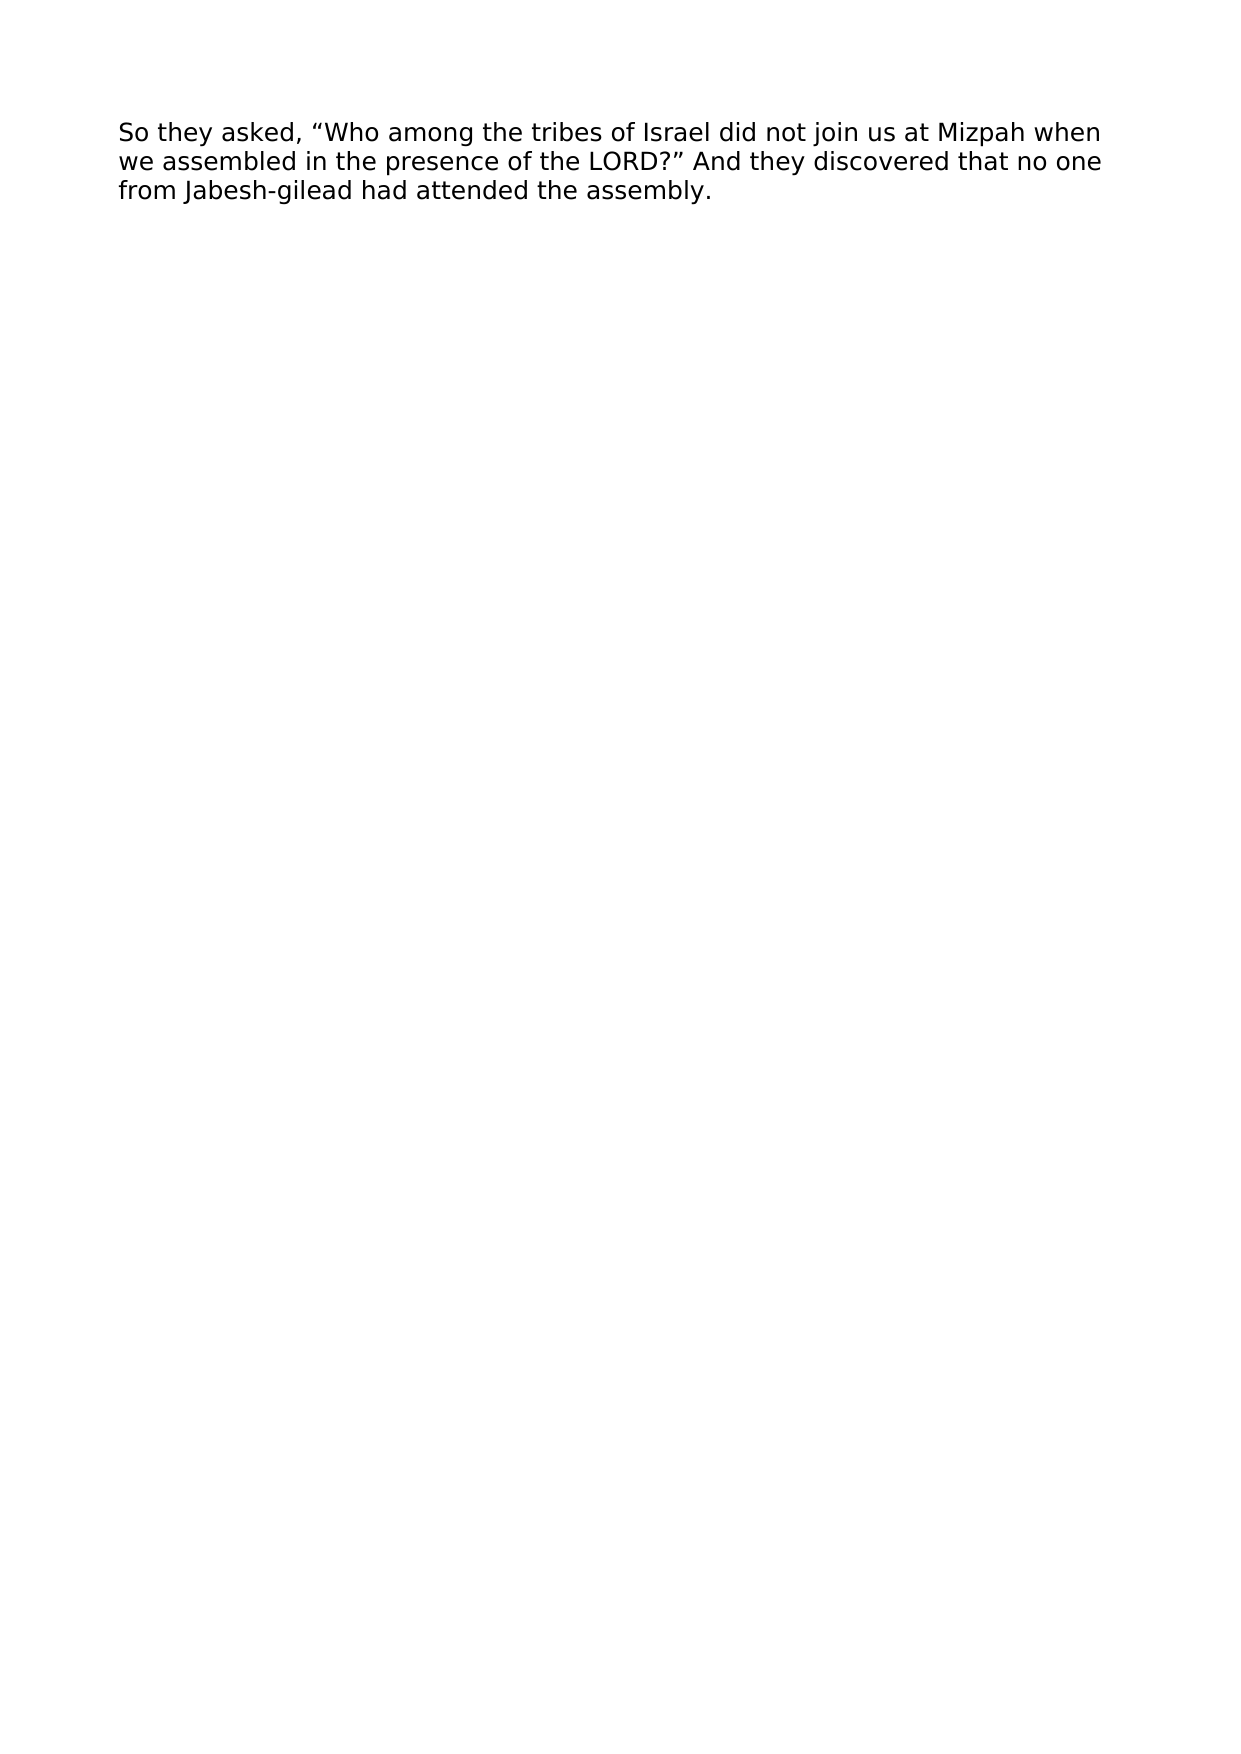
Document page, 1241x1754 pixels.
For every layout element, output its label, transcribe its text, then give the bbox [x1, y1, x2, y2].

text So they asked, “Who among the tribes of Israel did not join us at Mizpah when we assembled in the presence of the LORD?” And they discovered that no one from Jabesh-gilead had attended the assembly. [118, 118, 1122, 206]
